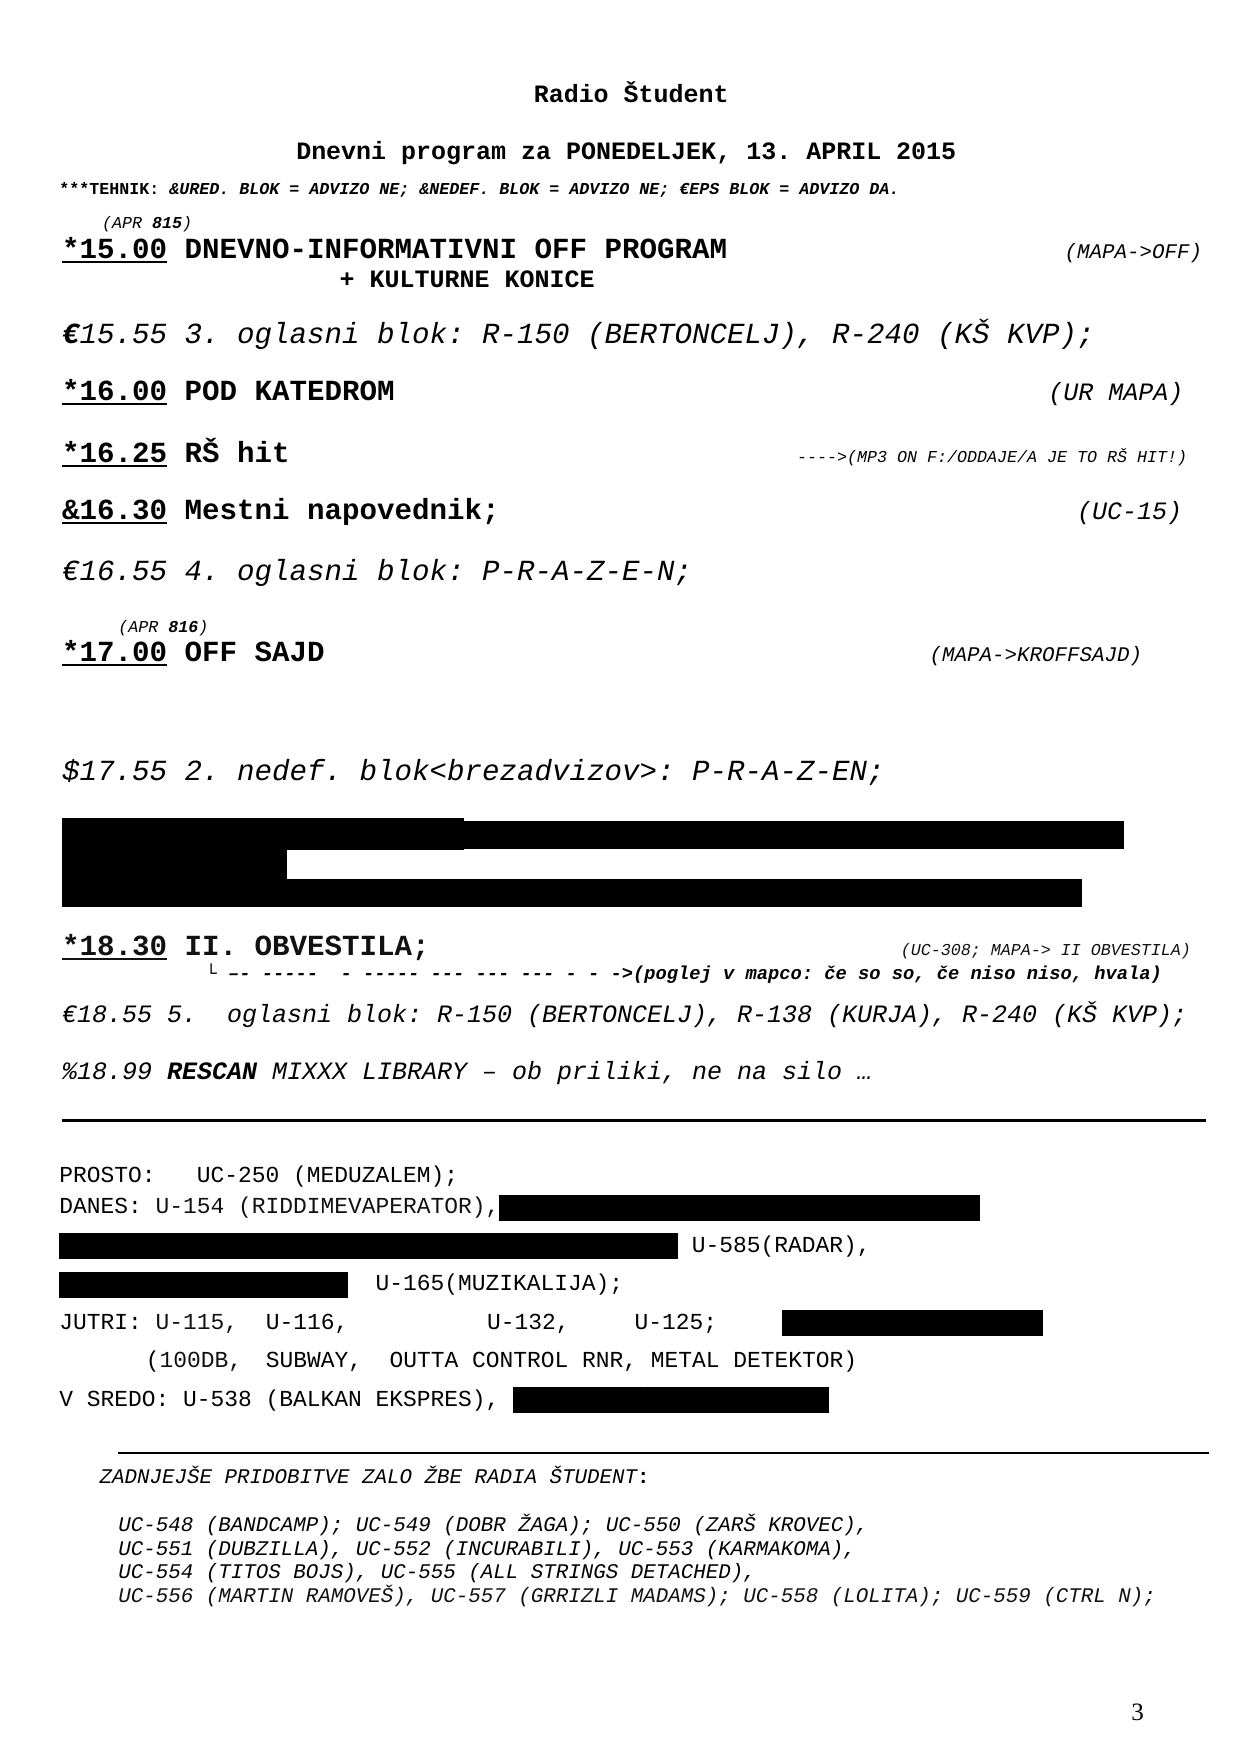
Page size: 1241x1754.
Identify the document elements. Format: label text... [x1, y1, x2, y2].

text %18.99 RESCAN MIXXX LIBRARY – ob priliki, ne na silo … [62, 1059, 1206, 1087]
text (APR 815) [62, 215, 1206, 234]
text €16.55 4. oglasni blok: P-R-A-Z-E-N; [62, 557, 1206, 589]
text DANES: U-154 (RIDDIMEVAPERATOR), U-273(OTITIS), U-250a(AARTEFAKT), [59, 1195, 1209, 1221]
text Meterc; [62, 850, 1206, 879]
text UC-556 (MARTIN RAMOVEŠ), UC-557 (GRRIZLI MADAMS); UC-558 (LOLITA); UC-559 (CTRL N); [118, 1585, 1230, 1608]
text *18.30 II. OBVESTILA; (UC-308; MAPA-> II OBVESTILA) [62, 931, 1206, 964]
text *18.00 RKHV intervju: Ale Abreu, pripravljata Anja Banko in Petra [62, 817, 1206, 850]
text Radio Študent [118, 82, 1144, 110]
text *16.25 RŠ hit ---->(MP3 ON F:/ODDAJE/A JE TO RŠ HIT!) [62, 438, 1206, 471]
text $17.55 2. nedef. blok<brezadvizov>: P-R-A-Z-EN; [62, 756, 1206, 789]
text (100DB, SUBWAY, OUTTA CONTROL RNR, METAL DETEKTOR) [118, 1348, 1209, 1374]
text Dnevni program za PONEDELJEK, 13. APRIL 2015 [43, 138, 1209, 167]
text JUTRI: U-115, U-116, U-132, U-125; U-183 (KILAVO SEME) [59, 1310, 1209, 1336]
text ZADNJEJŠE PRIDOBITVE ZALO ŽBE RADIA ŠTUDENT: [43, 1466, 1209, 1490]
text (APR 816) [62, 618, 1206, 637]
text €15.55 3. oglasni blok: R-150 (BERTONCELJ), R-240 (KŠ KVP); [62, 319, 1206, 352]
text U-100 (TEMNA ZVEZDA); U-165(MUZIKALIJA); [59, 1272, 1209, 1298]
text €18.55 5. oglasni blok: R-150 (BERTONCELJ), R-138 (KURJA), R-240 (KŠ KVP); [62, 1002, 1206, 1030]
text PROSTO: UC-250 (MEDUZALEM); [59, 1163, 1144, 1189]
text + KULTURNE KONICE [62, 267, 1206, 295]
text ***TEHNIK: &URED. BLOK = ADVIZO NE; &NEDEF. BLOK = ADVIZO NE; €EPS BLOK = ADVIZO DA. [59, 181, 1162, 200]
text UC-548 (BANDCAMP); UC-549 (DOBR ŽAGA); UC-550 (ZARŠ KROVEC), [118, 1514, 1230, 1537]
text &16.30 Mestni napovednik; (UC-15) [62, 495, 1206, 528]
text U-225 (HERTZARHITEKTUR), U-245 (ZID NAPOVED), U-585(RADAR), [59, 1233, 1209, 1259]
text UC-551 (DUBZILLA), UC-552 (INCURABILI), UC-553 (KARMAKOMA), [118, 1537, 1230, 1561]
text UC-554 (TITOS BOJS), UC-555 (ALL STRINGS DETACHED), [118, 1561, 1230, 1585]
text (mapa rkhv ali živo) [62, 879, 1206, 907]
text *16.00 POD KATEDROM (UR MAPA) [62, 376, 1206, 409]
text └ –- ----- - ----- --- --- --- - - ->(poglej v mapco: če so so, če niso niso, hvala) [59, 964, 1162, 985]
text *15.00 DNEVNO-INFORMATIVNI OFF PROGRAM (MAPA->OFF) [62, 234, 1206, 267]
text *17.00 OFF SAJD (MAPA->KROFFSAJD) [62, 637, 1206, 670]
text V SREDO: U-538 (BALKAN EKSPRES), U-539 (JUŽNA HEMISFERA) [59, 1387, 1209, 1413]
